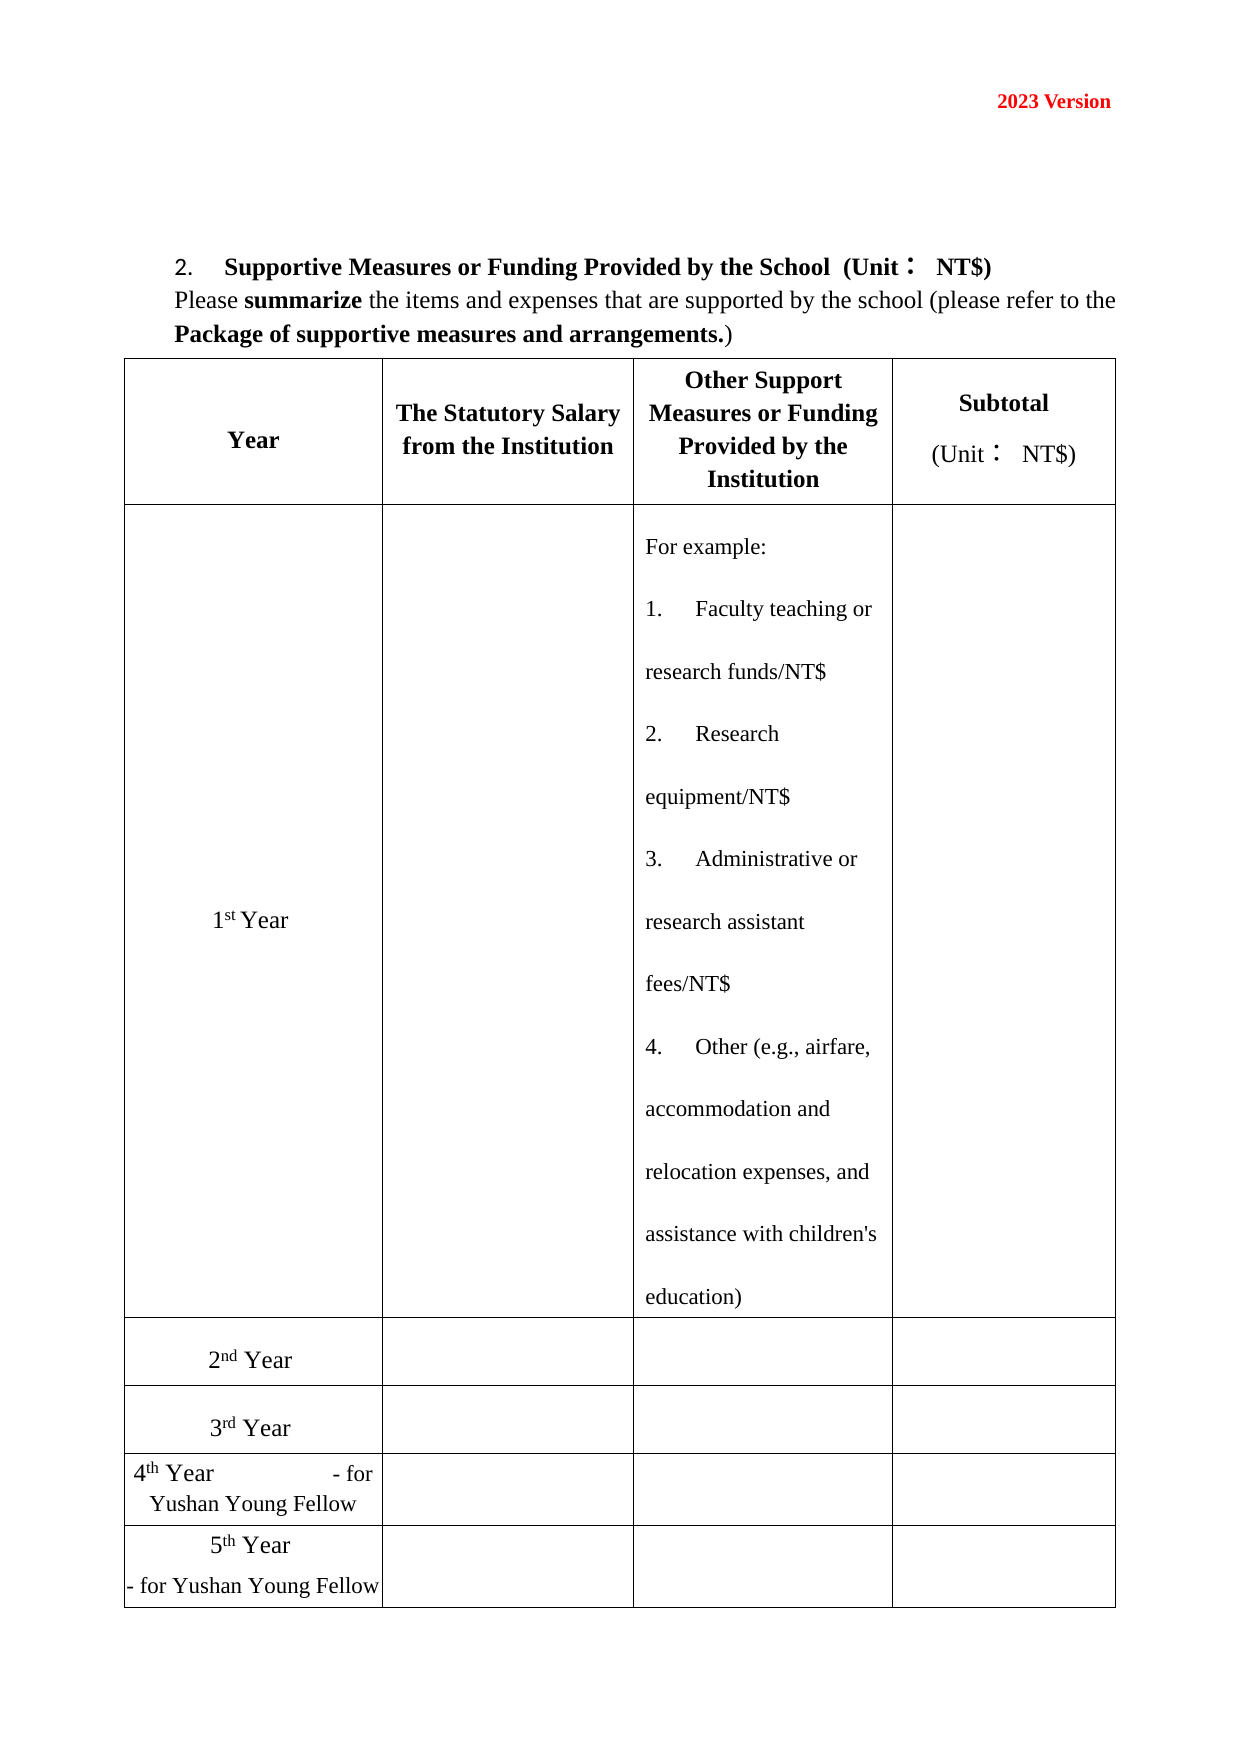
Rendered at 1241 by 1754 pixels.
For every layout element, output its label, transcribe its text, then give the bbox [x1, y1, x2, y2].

table_cell 4th Year - for Yushan Young Fellow [125, 1454, 382, 1525]
table_cell [634, 1386, 892, 1453]
table_cell [893, 1454, 1115, 1525]
text Please summarize the items and expenses that are supported by the school (please refer to the Package of supportive measures and arrangements.) [174, 286, 1116, 347]
list Supportive Measures or Funding Provided by the School (Unit： NT$) [174, 223, 1116, 286]
table_cell For example: 1. Faculty teaching or research funds/NT$ 2. Research equipment/NT$ 3. Administrative or research assistant fees/NT$ 4. Other (e.g., airfare, accommodation and relocation expenses, and assistance with children's education) [634, 505, 892, 1317]
table_cell [893, 505, 1115, 1317]
table_cell [634, 1526, 892, 1607]
table_cell 3rd Year [125, 1386, 382, 1453]
table_cell [893, 1526, 1115, 1607]
table_cell [383, 1318, 633, 1385]
table_cell [893, 1318, 1115, 1385]
table_cell [383, 505, 633, 1317]
table_header Other Support Measures or Funding Provided by the Institution [634, 359, 892, 503]
table_cell [893, 1386, 1115, 1453]
table_cell 5th Year - for Yushan Young Fellow [125, 1526, 382, 1607]
table_cell 1st Year [125, 505, 382, 1317]
table_header Year [125, 359, 382, 503]
table_cell [383, 1386, 633, 1453]
table_cell [383, 1454, 633, 1525]
table_cell [634, 1454, 892, 1525]
table_cell [634, 1318, 892, 1385]
table_header Subtotal (Unit： NT$) [893, 359, 1115, 503]
table_cell [383, 1526, 633, 1607]
table_header The Statutory Salary from the Institution [383, 359, 633, 503]
table_cell 2nd Year [125, 1318, 382, 1385]
